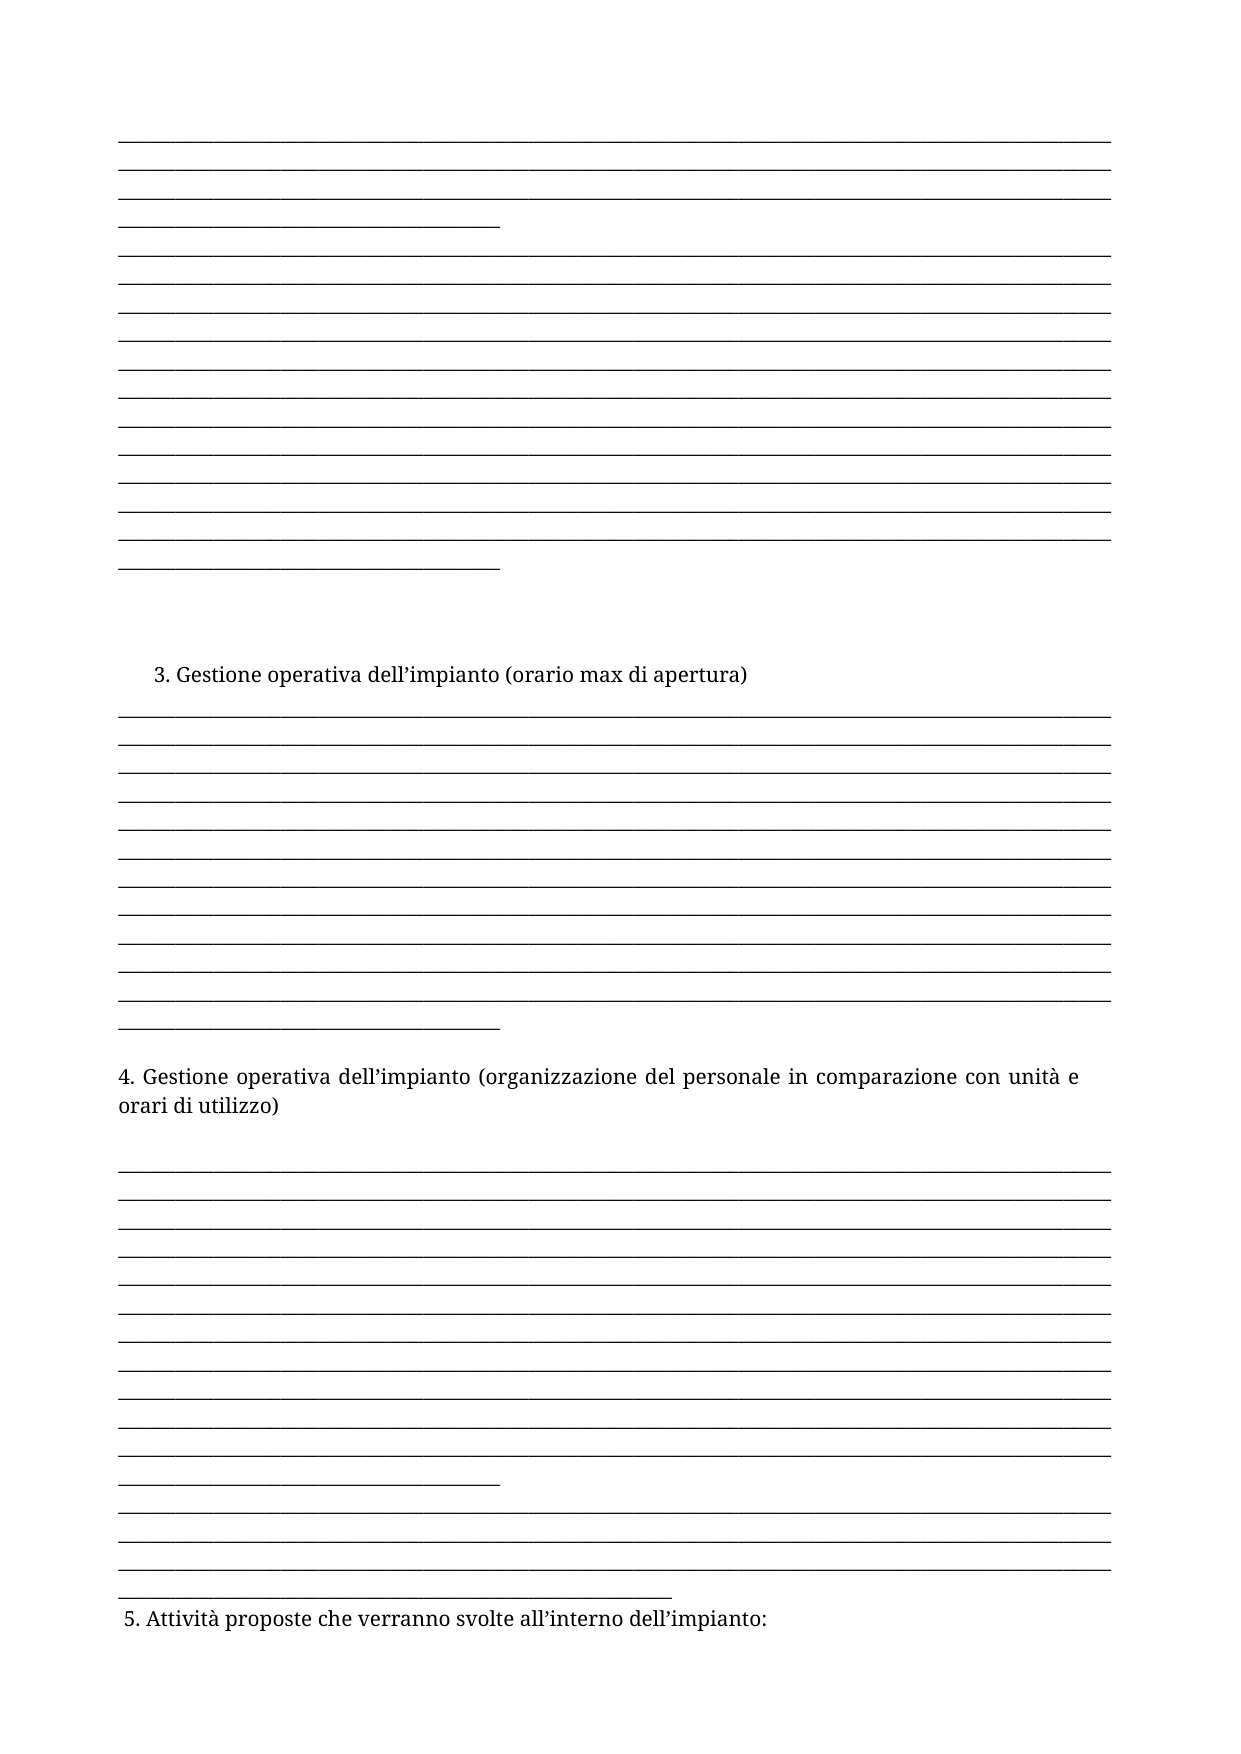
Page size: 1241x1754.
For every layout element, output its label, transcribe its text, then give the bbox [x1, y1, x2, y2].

text ________________________________________________________________________________________________________________________________________________________________________________________________________________________________________________________________________________________________________________________________________________________________________________________________________________________________________________________________________________________________________________________________________________________________________________________________________________________________________________________________________________________________________________________________________________________________________________________________________________________________________________________________________________________________________________________________________________________________________________________________________________________________________________________________________________________________________________________________________________________________________________________________________________________________ [118, 1148, 1122, 1489]
text 4. Gestione operativa dell’impianto (organizzazione del personale in comparazione con unità e orari di utilizzo) [118, 1062, 1081, 1119]
text 3. Gestione operativa dell’impianto (orario max di apertura) [153, 660, 1081, 688]
text ________________________________________________________________________________________________________________________________________________________________________________________________________________________________________________________________________________________________________________________________________________________________________________________________________________________________________________________________________________________________________________________________________________________________________________________________________________________________________________________________________________________________________________________________________________________________________________________________________________________________________________________________________________________________________________________________________________________________________________________________________________________________________________________________________________________________________________________________________________________________________________________________________________________________ [118, 232, 1122, 573]
text ________________________________________________________________________________________________________________________________________________________________________________________________________________________________________________________________________________________________________________________________________________________________ [118, 118, 1122, 232]
text 5. Attività proposte che verranno svolte all’interno dell’impianto: [118, 1604, 1122, 1633]
text __________________________________________________________________________________________________________________________________________________________________________________________________________________________________________________________________________________________________________________________________________________________________________________ [118, 1489, 1122, 1603]
text ________________________________________________________________________________________________________________________________________________________________________________________________________________________________________________________________________________________________________________________________________________________________________________________________________________________________________________________________________________________________________________________________________________________________________________________________________________________________________________________________________________________________________________________________________________________________________________________________________________________________________________________________________________________________________________________________________________________________________________________________________________________________________________________________________________________________________________________________________________________________________________________________________________________________ [118, 693, 1122, 1034]
